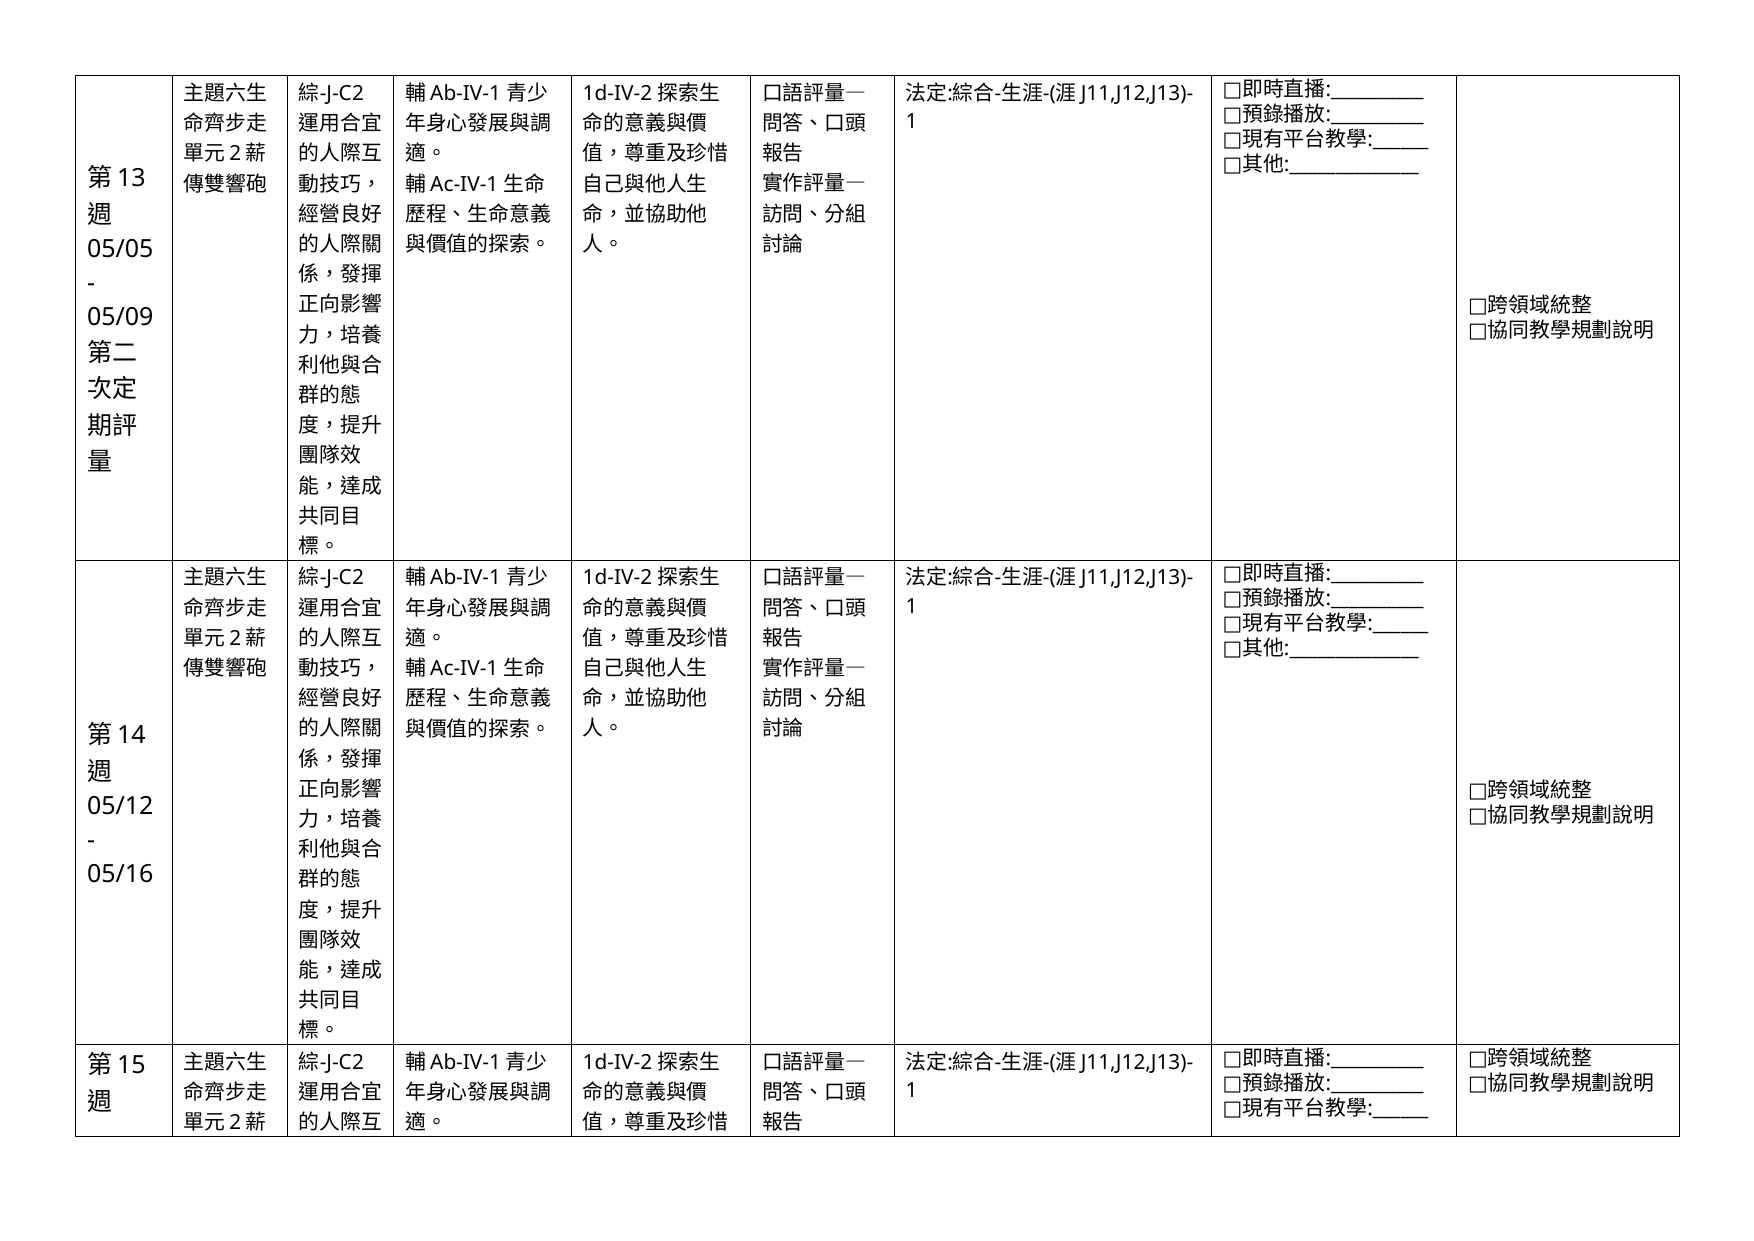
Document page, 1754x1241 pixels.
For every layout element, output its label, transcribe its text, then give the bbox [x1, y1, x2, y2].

table_cell 第13週 05/05-05/09 第二次定期評量 [76, 76, 172, 559]
table_cell □跨領域統整 □協同教學規劃說明 [1457, 76, 1679, 559]
table_cell 主題六生命齊步走 單元2薪傳雙響砲 [173, 561, 287, 1044]
table_cell 主題六生命齊步走 單元2薪 [173, 1045, 287, 1136]
table_cell 1d-IV-2 探索生命的意義與價值，尊重及珍惜自己與他人生命，並協助他人。 [572, 76, 750, 559]
table_cell 第15週 [76, 1045, 172, 1136]
table_cell □即時直播:__________ □預錄播放:__________ □現有平台教學:______ □其他:______________ [1212, 561, 1456, 1044]
table_cell 輔Ab-IV-1 青少年身心發展與調適。 輔Ac-IV-1 生命歷程、生命意義與價值的探索。 [394, 561, 571, 1044]
table_cell 綜-J-C2 運用合宜的人際互動技巧，經營良好的人際關係，發揮正向影響力，培養利他與合群的態度，提升團隊效能，達成共同目標。 [288, 561, 393, 1044]
table_cell 口語評量—問答、口頭報告 [751, 1045, 894, 1136]
table_cell 第14週 05/12-05/16 [76, 561, 172, 1044]
table_cell □即時直播:__________ □預錄播放:__________ □現有平台教學:______ □其他:______________ [1212, 76, 1456, 559]
table_cell 輔Ab-IV-1青少年身心發展與調適。 [394, 1045, 571, 1136]
table_cell 法定:綜合-生涯-(涯J11,J12,J13)-1 [895, 1045, 1211, 1136]
table_cell 1d-IV-2 探索生命的意義與價值，尊重及珍惜自己與他人生命，並協助他人。 [572, 561, 750, 1044]
table_cell □跨領域統整 □協同教學規劃說明 [1457, 561, 1679, 1044]
table_cell 口語評量—問答、口頭報告 實作評量—訪問、分組討論 [751, 76, 894, 559]
table_cell 法定:綜合-生涯-(涯J11,J12,J13)-1 [895, 561, 1211, 1044]
table_cell 口語評量—問答、口頭報告 實作評量—訪問、分組討論 [751, 561, 894, 1044]
table_cell □跨領域統整 □協同教學規劃說明 [1457, 1045, 1679, 1136]
table_cell 法定:綜合-生涯-(涯J11,J12,J13)-1 [895, 76, 1211, 559]
table_cell 綜-J-C2 運用合宜的人際互 [288, 1045, 393, 1136]
table_cell 主題六生命齊步走 單元2薪傳雙響砲 [173, 76, 287, 559]
table_cell 綜-J-C2 運用合宜的人際互動技巧，經營良好的人際關係，發揮正向影響力，培養利他與合群的態度，提升團隊效能，達成共同目標。 [288, 76, 393, 559]
table_cell □即時直播:__________ □預錄播放:__________ □現有平台教學:______ [1212, 1045, 1456, 1136]
table_cell 1d-IV-2 探索生命的意義與價值，尊重及珍惜 [572, 1045, 750, 1136]
table_cell 輔Ab-IV-1 青少年身心發展與調適。 輔Ac-IV-1 生命歷程、生命意義與價值的探索。 [394, 76, 571, 559]
